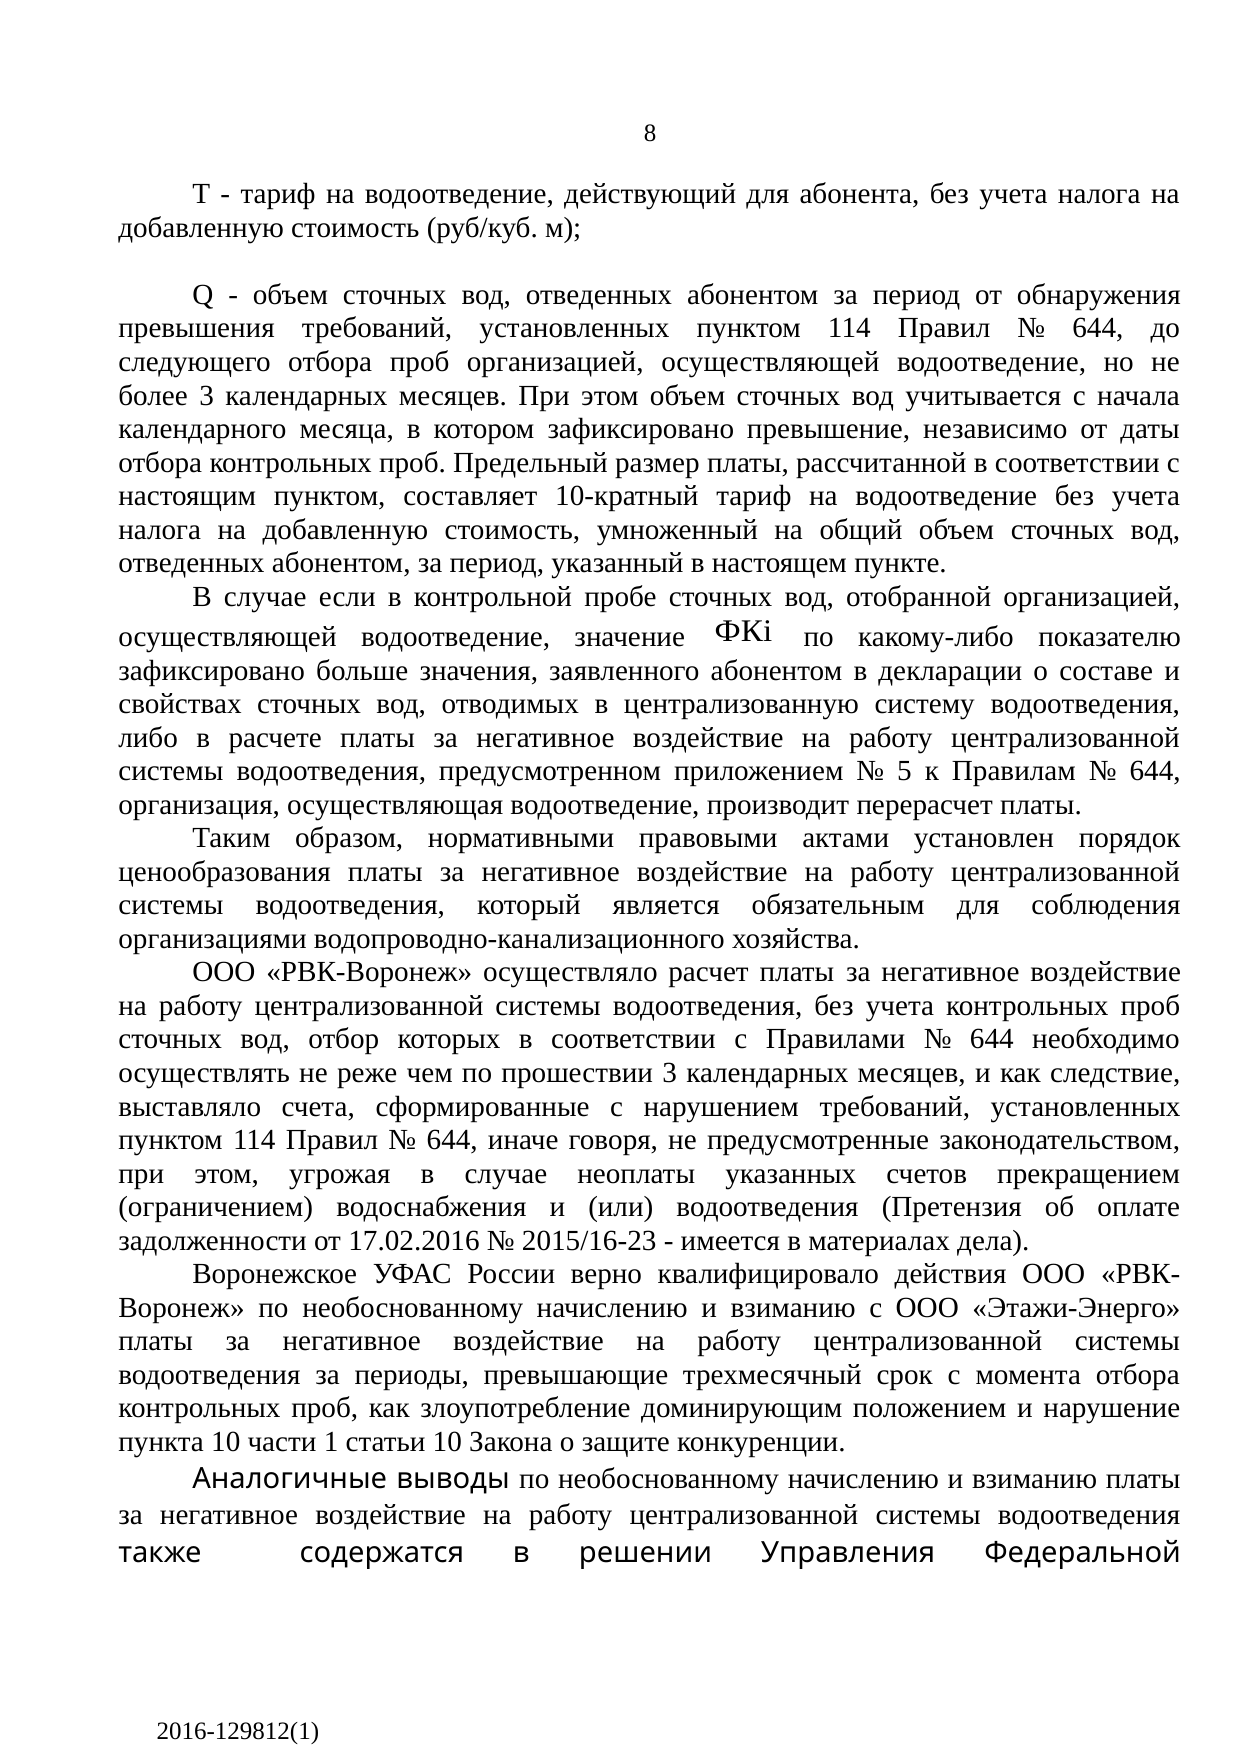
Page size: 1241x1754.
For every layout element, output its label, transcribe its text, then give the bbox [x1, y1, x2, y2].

text Воронежское УФАС России верно квалифицировало действия ООО «РВК-Воронеж» по необоснованному начислению и взиманию с ООО «Этажи-Энерго» платы за негативное воздействие на работу централизованной системы водоотведения за периоды, превышающие трехмесячный срок с момента отбора контрольных проб, как злоупотребление доминирующим положением и нарушение пункта 10 части 1 статьи 10 Закона о защите конкуренции. [118, 1256, 1181, 1458]
text Т - тариф на водоотведение, действующий для абонента, без учета налога на добавленную стоимость (руб/куб. м); [118, 176, 1181, 243]
text Таким образом, нормативными правовыми актами установлен порядок ценообразования платы за негативное воздействие на работу централизованной системы водоотведения, который является обязательным для соблюдения организациями водопроводно-канализационного хозяйства. [118, 820, 1181, 954]
text Аналогичные выводы по необоснованному начислению и взиманию платы за негативное воздействие на работу централизованной системы водоотведения также содержатся в решении Управления Федеральной [118, 1458, 1181, 1571]
text Q - объем сточных вод, отведенных абонентом за период от обнаружения превышения требований, установленных пунктом 114 Правил № 644, до следующего отбора проб организацией, осуществляющей водоотведение, но не более 3 календарных месяцев. При этом объем сточных вод учитывается с начала календарного месяца, в котором зафиксировано превышение, независимо от даты отбора контрольных проб. Предельный размер платы, рассчитанной в соответствии с настоящим пунктом, составляет 10-кратный тариф на водоотведение без учета налога на добавленную стоимость, умноженный на общий объем сточных вод, отведенных абонентом, за период, указанный в настоящем пункте. [118, 277, 1181, 579]
text ООО «РВК-Воронеж» осуществляло расчет платы за негативное воздействие на работу централизованной системы водоотведения, без учета контрольных проб сточных вод, отбор которых в соответствии с Правилами № 644 необходимо осуществлять не реже чем по прошествии 3 календарных месяцев, и как следствие, выставляло счета, сформированные с нарушением требований, установленных пунктом 114 Правил № 644, иначе говоря, не предусмотренные законодательством, при этом, угрожая в случае неоплаты указанных счетов прекращением (ограничением) водоснабжения и (или) водоотведения (Претензия об оплате задолженности от 17.02.2016 № 2015/16-23 - имеется в материалах дела). [118, 954, 1181, 1256]
text В случае если в контрольной пробе сточных вод, отобранной организацией, осуществляющей водоотведение, значение по какому-либо показателю зафиксировано больше значения, заявленного абонентом в декларации о составе и свойствах сточных вод, отводимых в централизованную систему водоотведения, либо в расчете платы за негативное воздействие на работу централизованной системы водоотведения, предусмотренном приложением № 5 к Правилам № 644, организация, осуществляющая водоотведение, производит перерасчет платы. [118, 579, 1181, 820]
